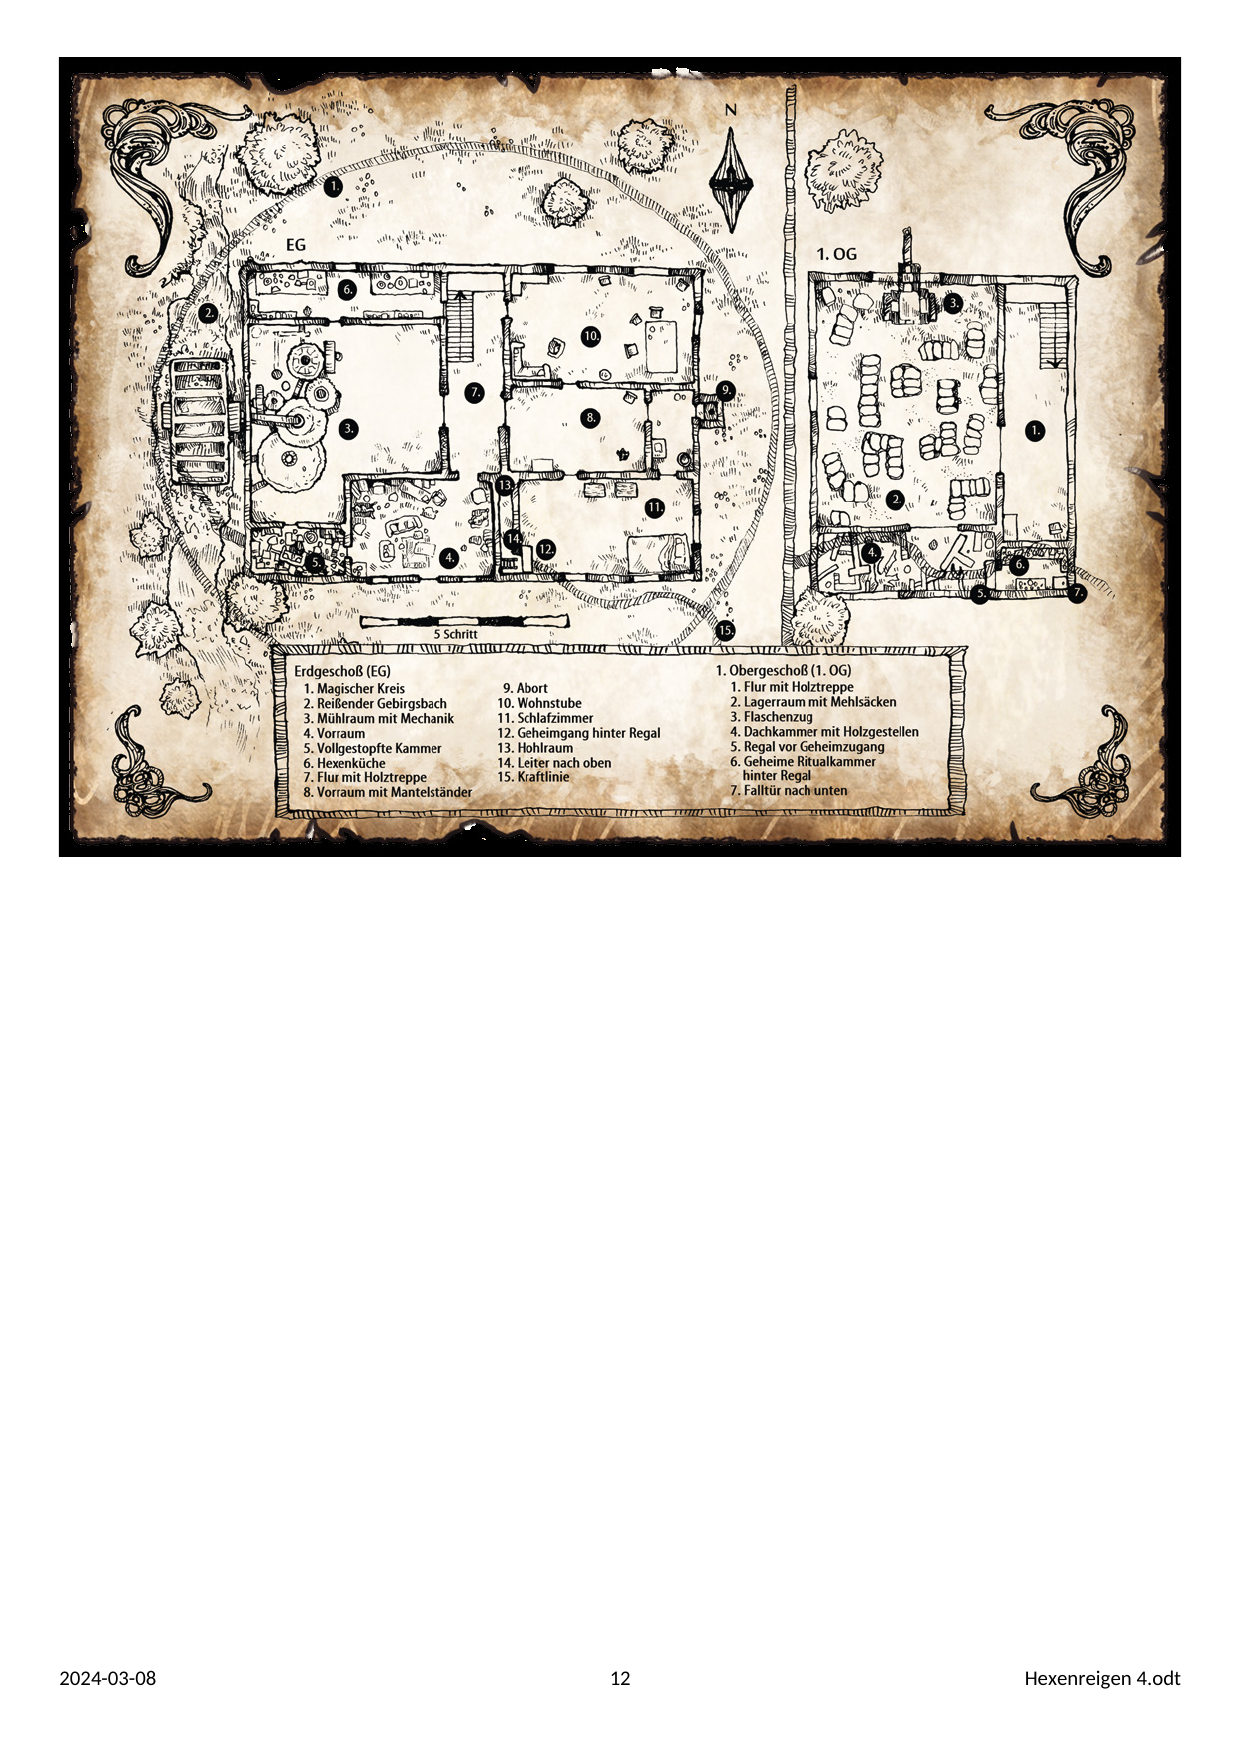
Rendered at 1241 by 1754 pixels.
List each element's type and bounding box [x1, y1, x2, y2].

picture [58, 57, 1182, 857]
